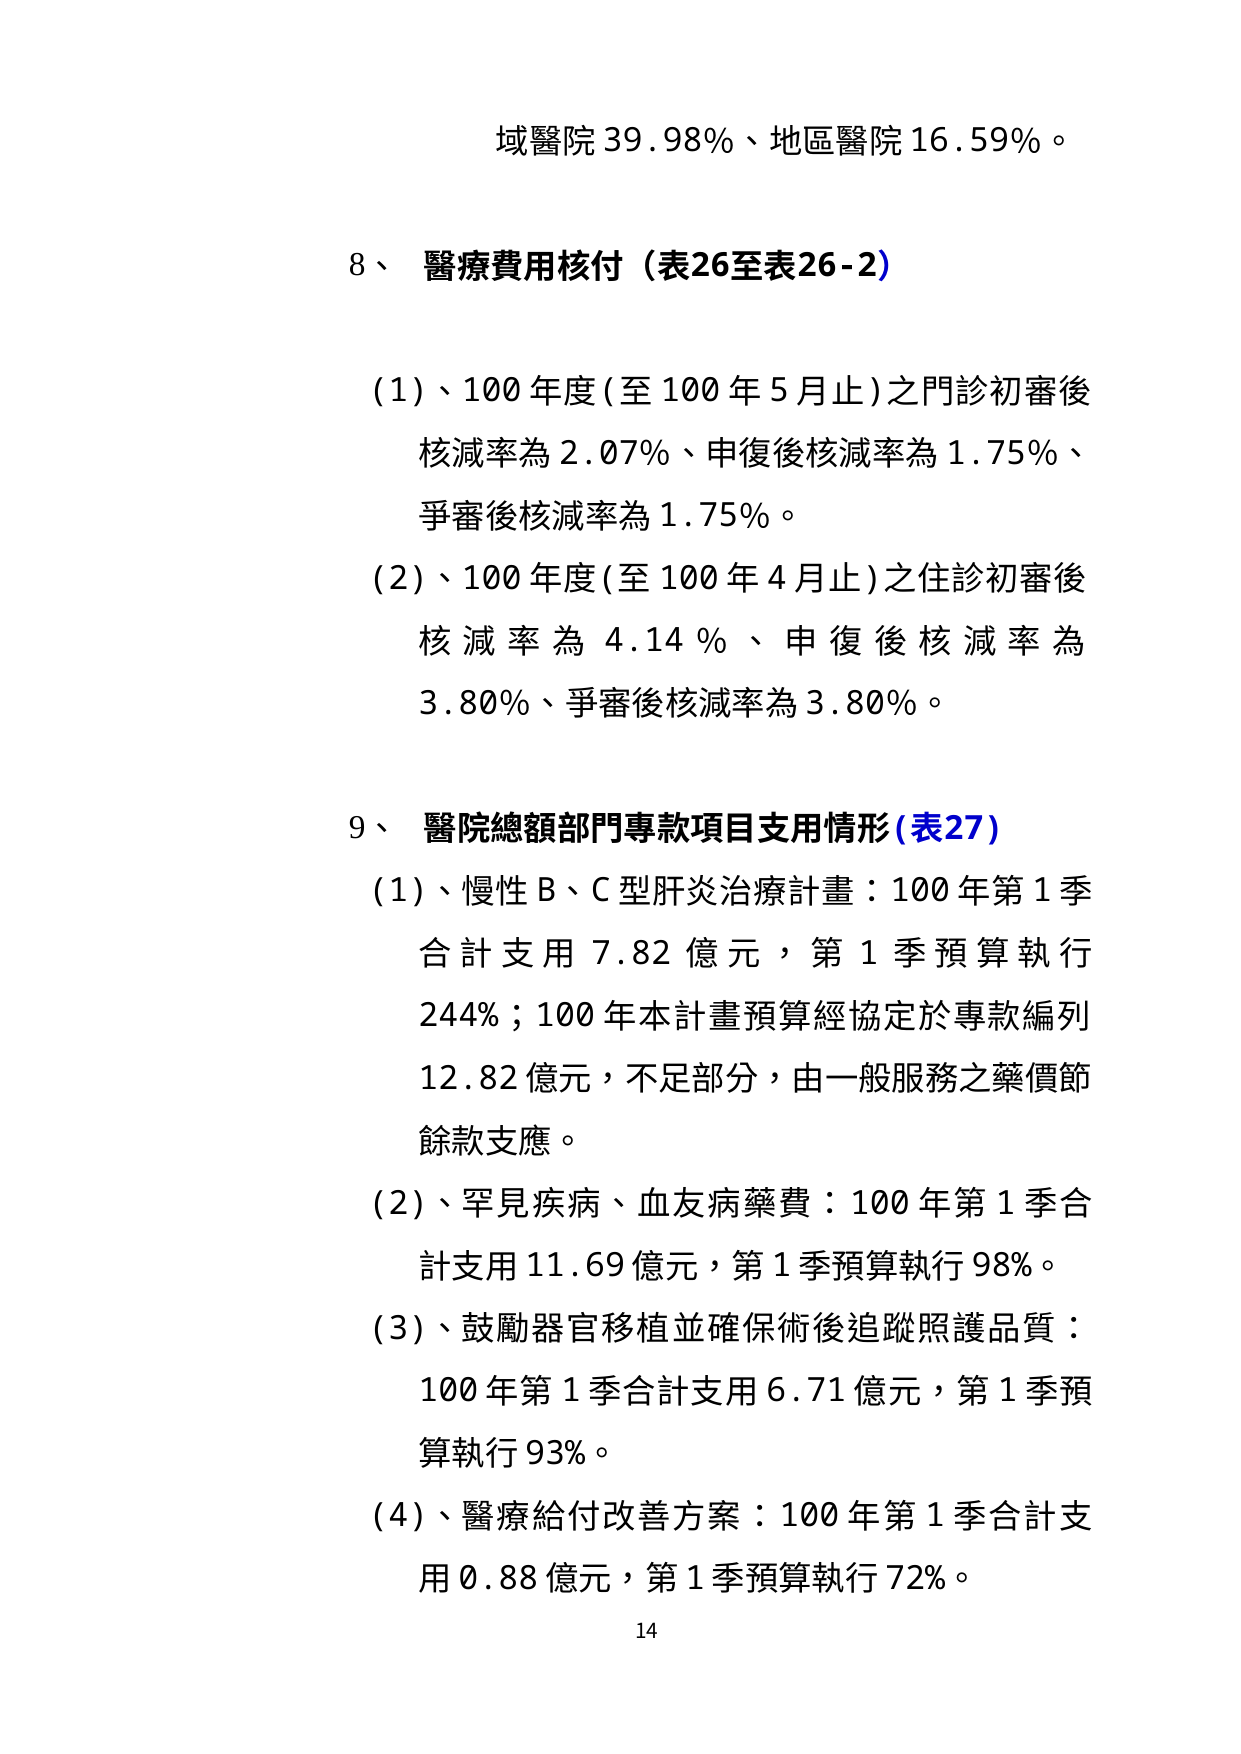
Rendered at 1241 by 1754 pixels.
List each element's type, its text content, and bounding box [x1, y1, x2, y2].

list 慢性B、C型肝炎治療計畫：100年第1季合計支用7.82億元，第1季預算執行244%；100年本計畫預算經協定於專款編列12.82億元，不足部分，由一般服務之藥價節餘款支應。 [368, 847, 1093, 1159]
list 醫療費用核付（表26至表26-2） [348, 222, 1093, 284]
list 罕見疾病、血友病藥費：100年第1季合計支用11.69億元，第1季預算執行98%。 [368, 1159, 1093, 1284]
list 域醫院39.98％、地區醫院16.59％。 [446, 97, 1093, 159]
list 醫療給付改善方案：100年第1季合計支用0.88億元，第1季預算執行72%。 [368, 1472, 1093, 1597]
list 100年度(至100年4月止)之住診初審後核減率為4.14％、申復後核減率為3.80％、爭審後核減率為3.80％。 [368, 534, 1087, 722]
list 醫院總額部門專款項目支用情形(表27) [348, 784, 1093, 847]
list 鼓勵器官移植並確保術後追蹤照護品質：100年第1季合計支用6.71億元，第1季預算執行93%。 [368, 1284, 1093, 1472]
list 100年度(至100年5月止)之門診初審後核減率為2.07％、申復後核減率為1.75％、爭審後核減率為1.75％。 [368, 347, 1093, 534]
